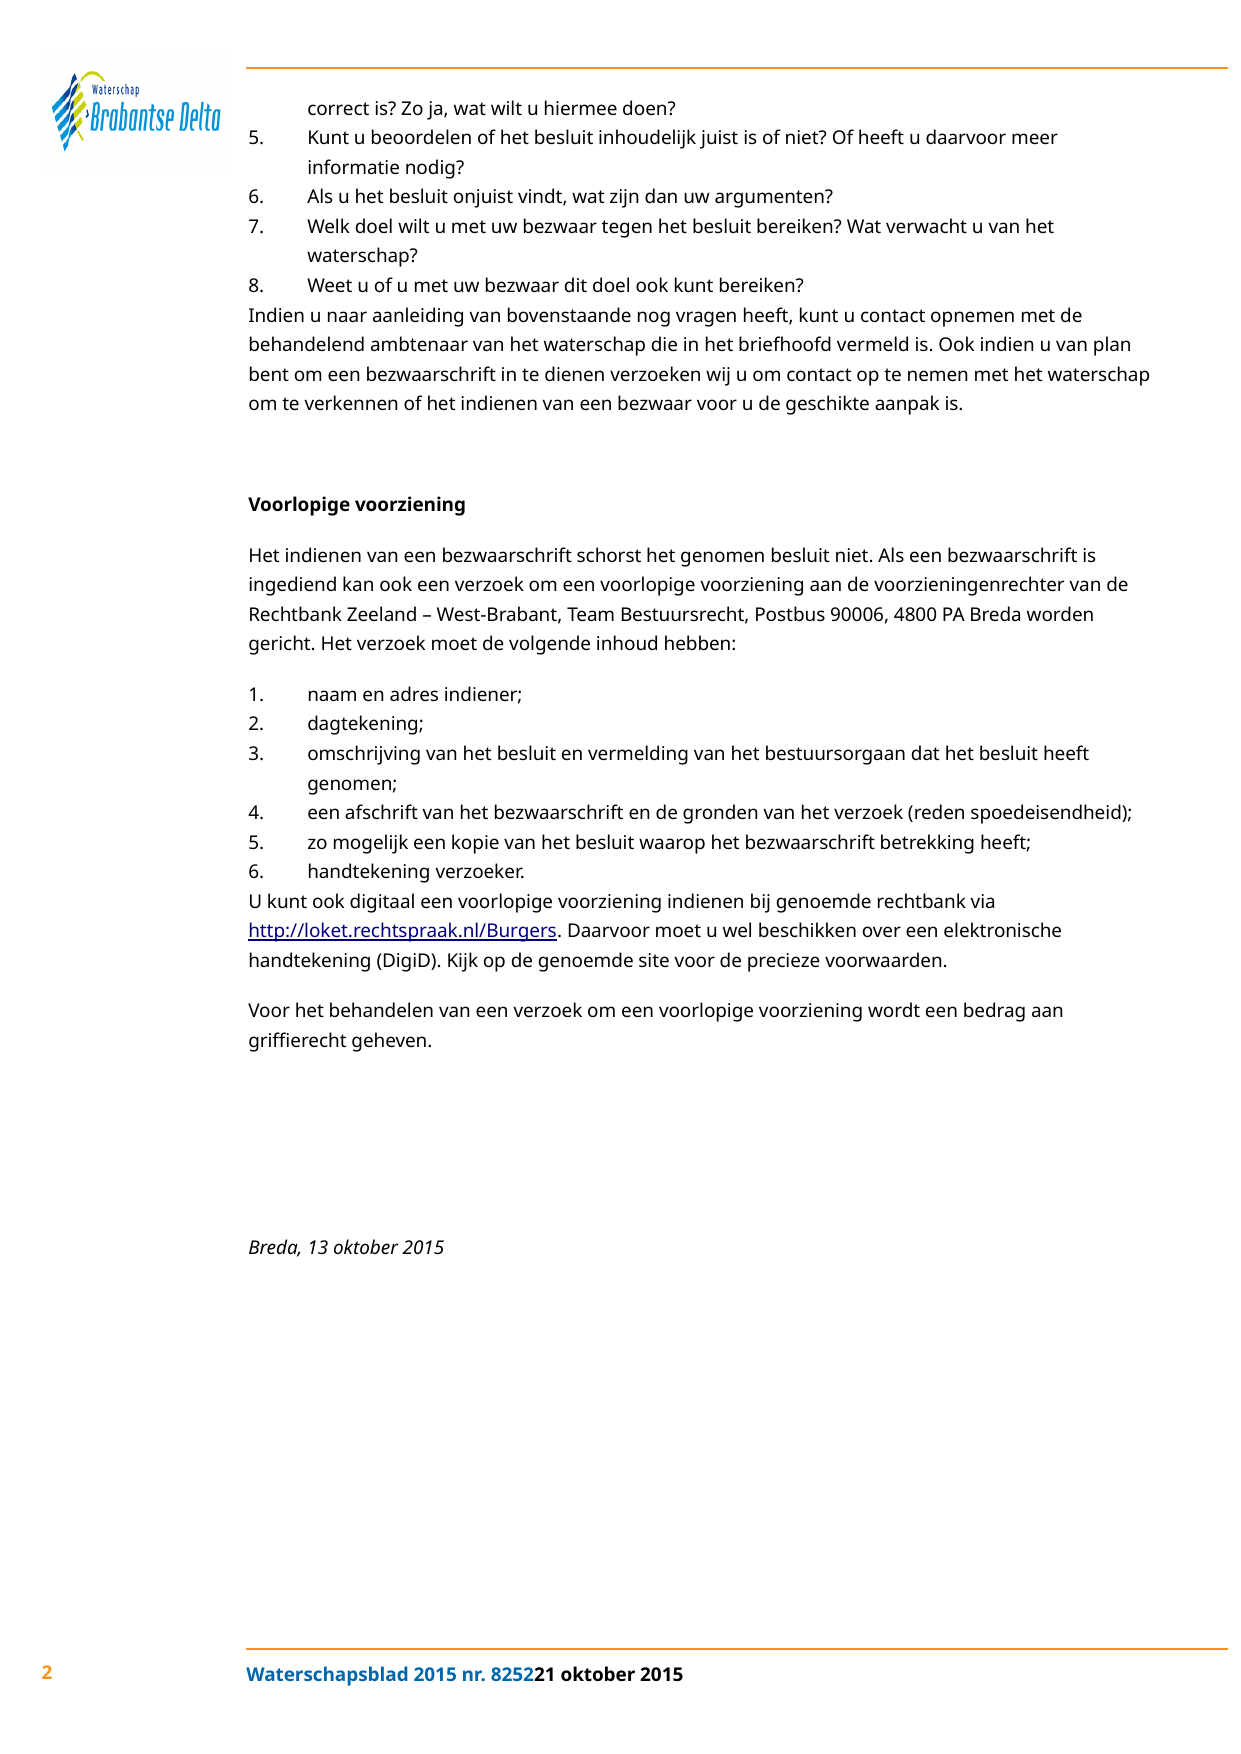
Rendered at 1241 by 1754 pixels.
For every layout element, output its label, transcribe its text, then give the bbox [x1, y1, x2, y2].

list naam en adres indiener; [248, 681, 1152, 707]
list correct is? Zo ja, wat wilt u hiermee doen? [248, 95, 1152, 121]
list handtekening verzoeker. [248, 858, 1152, 884]
list Welk doel wilt u met uw bezwaar tegen het besluit bereiken? Wat verwacht u van het waterschap? [248, 213, 1152, 268]
text Indien u naar aanleiding van bovenstaande nog vragen heeft, kunt u contact opnemen met de behandelend ambtenaar van het waterschap die in het briefhoofd vermeld is. Ook indien u van plan bent om een bezwaarschrift in te dienen verzoeken wij u om contact op te nemen met het waterschap om te verkennen of het indienen van een bezwaar voor u de geschikte aanpak is. [248, 302, 1152, 416]
text Breda, 13 oktober 2015 [248, 1234, 1152, 1259]
list dagtekening; [248, 711, 1152, 736]
list omschrijving van het besluit en vermelding van het bestuursorgaan dat het besluit heeft genomen; [248, 740, 1152, 796]
text U kunt ook digitaal een voorlopige voorziening indienen bij genoemde rechtbank via http://loket.rechtspraak.nl/Burgers. Daarvoor moet u wel beschikken over een elektronische handtekening (DigiD). Kijk op de genoemde site voor de precieze voorwaarden. [248, 888, 1152, 973]
list een afschrift van het bezwaarschrift en de gronden van het verzoek (reden spoedeisendheid); [248, 799, 1152, 825]
picture [41, 47, 231, 172]
list Weet u of u met uw bezwaar dit doel ook kunt bereiken? [248, 272, 1152, 298]
list Kunt u beoordelen of het besluit inhoudelijk juist is of niet? Of heeft u daarvoor meer informatie nodig? [248, 124, 1152, 180]
text Het indienen van een bezwaarschrift schorst het genomen besluit niet. Als een bezwaarschrift is ingediend kan ook een verzoek om een voorlopige voorziening aan de voorzieningenrechter van de Rechtbank Zeeland – West-Brabant, Team Bestuursrecht, Postbus 90006, 4800 PA Breda worden gericht. Het verzoek moet de volgende inhoud hebben: [248, 542, 1152, 656]
list Als u het besluit onjuist vindt, wat zijn dan uw argumenten? [248, 183, 1152, 209]
list zo mogelijk een kopie van het besluit waarop het bezwaarschrift betrekking heeft; [248, 829, 1152, 855]
text Voor het behandelen van een verzoek om een voorlopige voorziening wordt een bedrag aan griffierecht geheven. [248, 998, 1152, 1053]
text Voorlopige voorziening [248, 491, 1152, 517]
